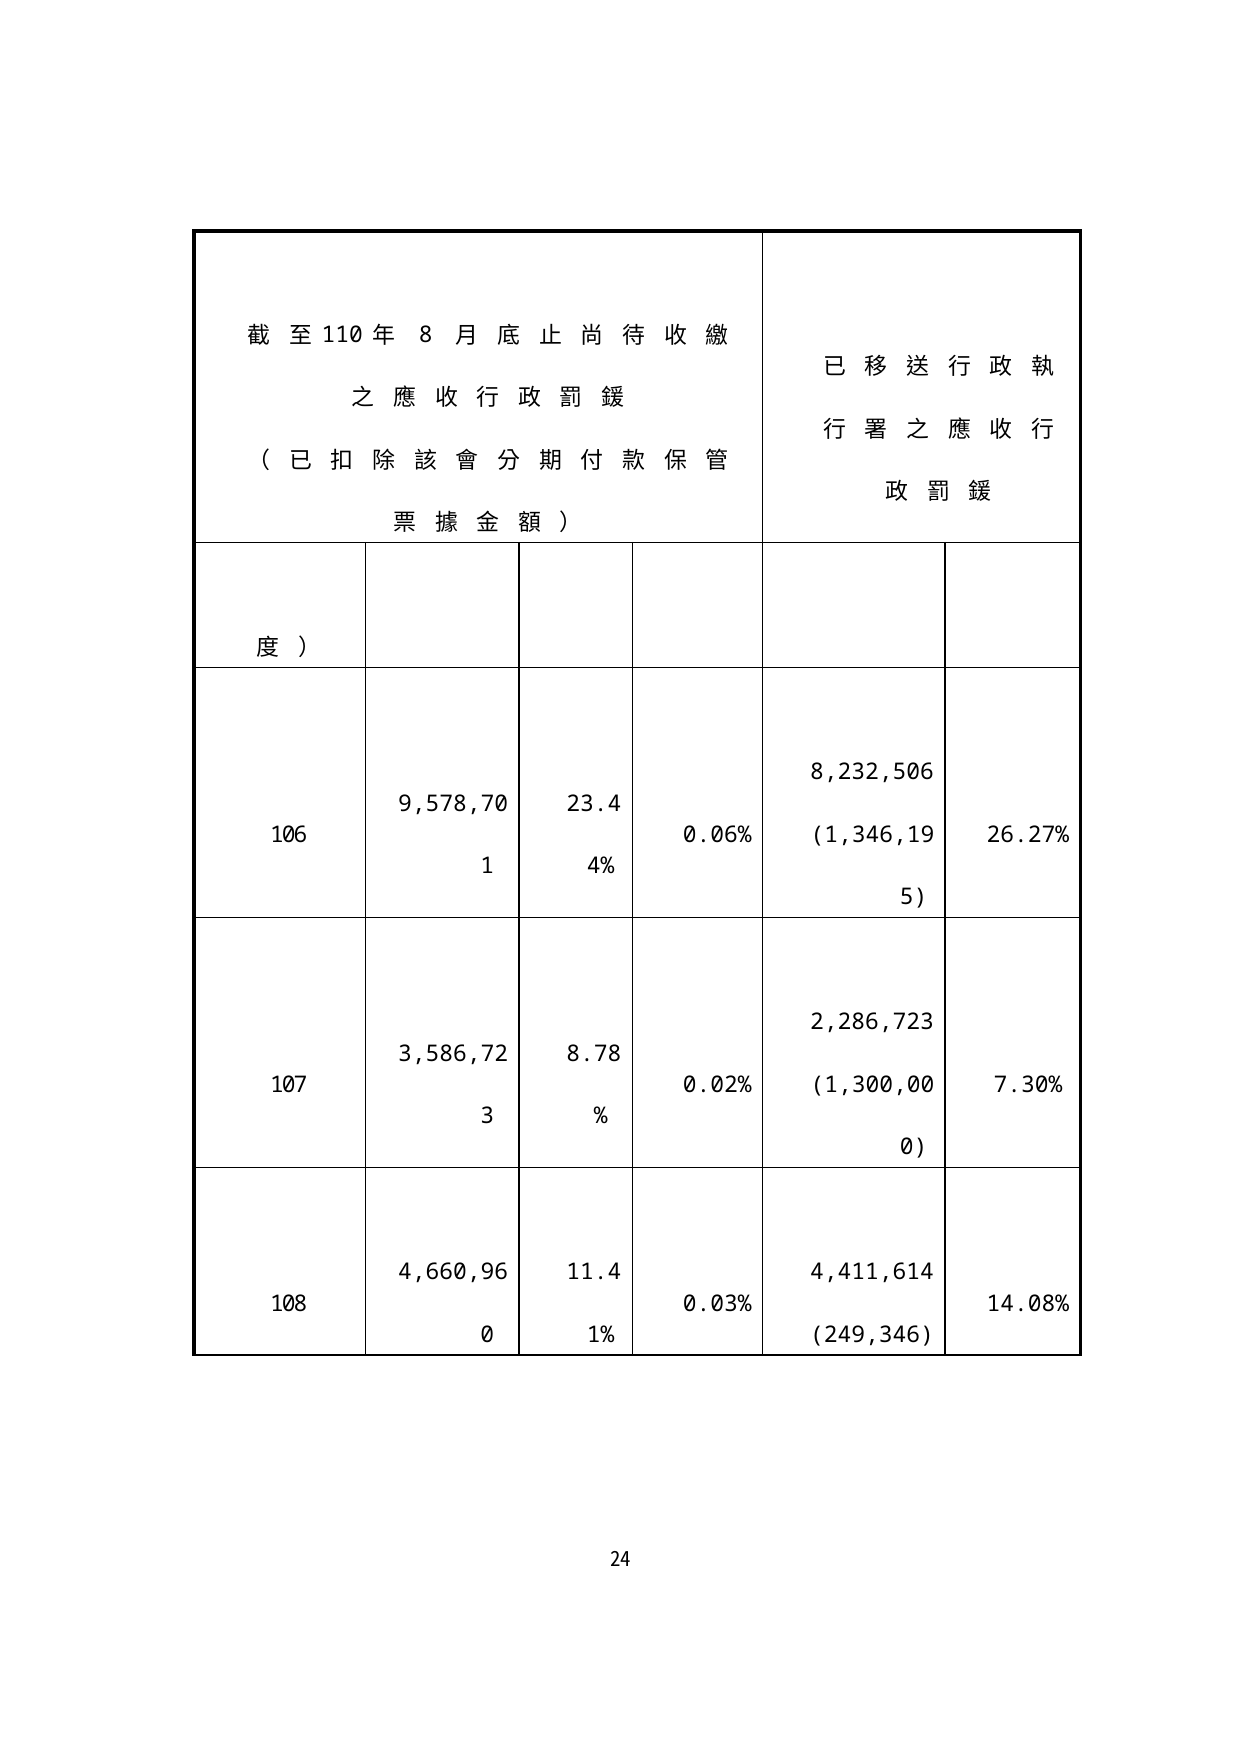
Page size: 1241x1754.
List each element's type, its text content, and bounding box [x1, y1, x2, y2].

table_cell 26.27% [946, 668, 1079, 917]
table_cell 2,286,723 (1,300,000) [763, 918, 944, 1167]
table_cell 106 [196, 668, 365, 917]
table_cell 8.78% [520, 918, 632, 1167]
table_cell 14.08% [946, 1168, 1079, 1354]
table_cell 9,578,701 [366, 668, 518, 917]
table_cell [520, 543, 632, 667]
table_cell 23.44% [520, 668, 632, 917]
table_cell 度） [196, 543, 365, 667]
table_cell 4,660,960 [366, 1168, 518, 1354]
table_cell 107 [196, 918, 365, 1167]
table_cell [633, 543, 762, 667]
table_cell 11.41% [520, 1168, 632, 1354]
table_header 截至110年8月底止尚待收繳之應收行政罰鍰 （已扣除該會分期付款保管票據金額） [196, 233, 762, 542]
table_cell [763, 543, 944, 667]
table_cell 0.06% [633, 668, 762, 917]
table_cell 8,232,506 (1,346,195) [763, 668, 944, 917]
table_header 已移送行政執行署之應收行政罰鍰 [763, 233, 1079, 542]
table_cell [946, 543, 1079, 667]
table_cell [366, 543, 518, 667]
table_cell 4,411,614 (249,346) [763, 1168, 944, 1354]
table_cell 3,586,723 [366, 918, 518, 1167]
table_cell 0.03% [633, 1168, 762, 1354]
table_cell 108 [196, 1168, 365, 1354]
table_cell 7.30% [946, 918, 1079, 1167]
table_cell 0.02% [633, 918, 762, 1167]
